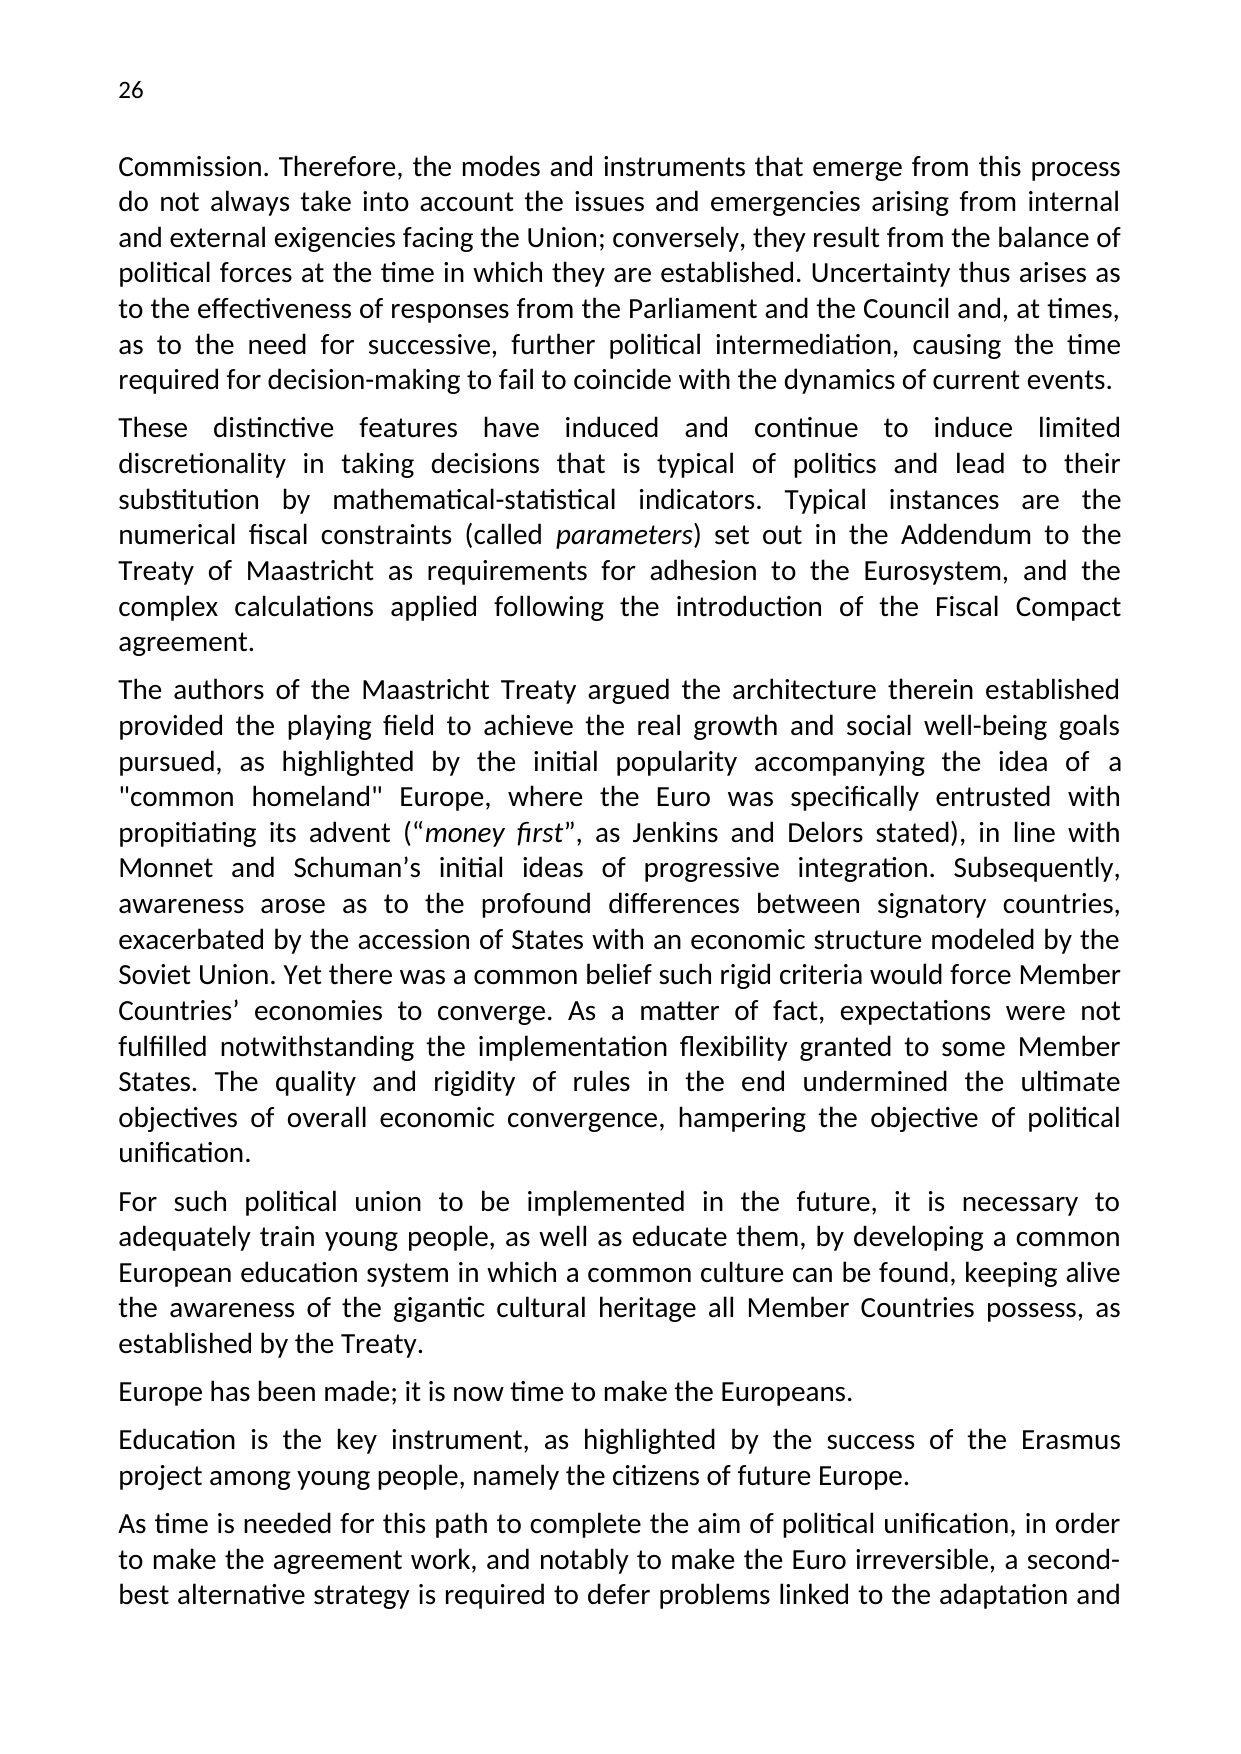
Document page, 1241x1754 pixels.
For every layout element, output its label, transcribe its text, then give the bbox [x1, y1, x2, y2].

text As time is needed for this path to complete the aim of political unification, in order to make the agreement work, and notably to make the Euro irreversible, a second-best alternative strategy is required to defer problems linked to the adaptation and [118, 1505, 1122, 1612]
text The authors of the Maastricht Treaty argued the architecture therein established provided the playing field to achieve the real growth and social well-being goals pursued, as highlighted by the initial popularity accompanying the idea of ​​a "common homeland" Europe, where the Euro was specifically entrusted with propitiating its advent (“money first”, as Jenkins and Delors stated), in line with Monnet and Schuman’s initial ideas of progressive integration. Subsequently, awareness arose as to the profound differences between signatory countries, exacerbated by the accession of States with an economic structure modeled by the Soviet Union. Yet there was a common belief such rigid criteria would force Member Countries’ economies to converge. As a matter of fact, expectations were not fulfilled notwithstanding the implementation flexibility granted to some Member States. The quality and rigidity of rules in the end undermined the ultimate objectives of overall economic convergence, hampering the objective of political unification. [118, 671, 1122, 1170]
text For such political union to be implemented in the future, it is necessary to adequately train young people, as well as educate them, by developing a common European education system in which a common culture can be found, keeping alive the awareness of the gigantic cultural heritage all Member Countries possess, as established by the Treaty. [118, 1183, 1122, 1361]
text Europe has been made; it is now time to make the Europeans. [118, 1373, 1122, 1409]
text Education is the key instrument, as highlighted by the success of the Erasmus project among young people, namely the citizens of future Europe. [118, 1421, 1122, 1493]
text Commission. Therefore, the modes and instruments that emerge from this process do not always take into account the issues and emergencies arising from internal and external exigencies facing the Union; conversely, they result from the balance of political forces at the time in which they are established. Uncertainty thus arises as to the effectiveness of responses from the Parliament and the Council and, at times, as to the need for successive, further political intermediation, causing the time required for decision-making to fail to coincide with the dynamics of current events. [118, 148, 1122, 397]
text These distinctive features have induced and continue to induce limited discretionality in taking decisions that is typical of politics and lead to their substitution by mathematical-statistical indicators. Typical instances are the numerical fiscal constraints (called parameters) set out in the Addendum to the Treaty of Maastricht as requirements for adhesion to the Eurosystem, and the complex calculations applied following the introduction of the Fiscal Compact agreement. [118, 409, 1122, 659]
